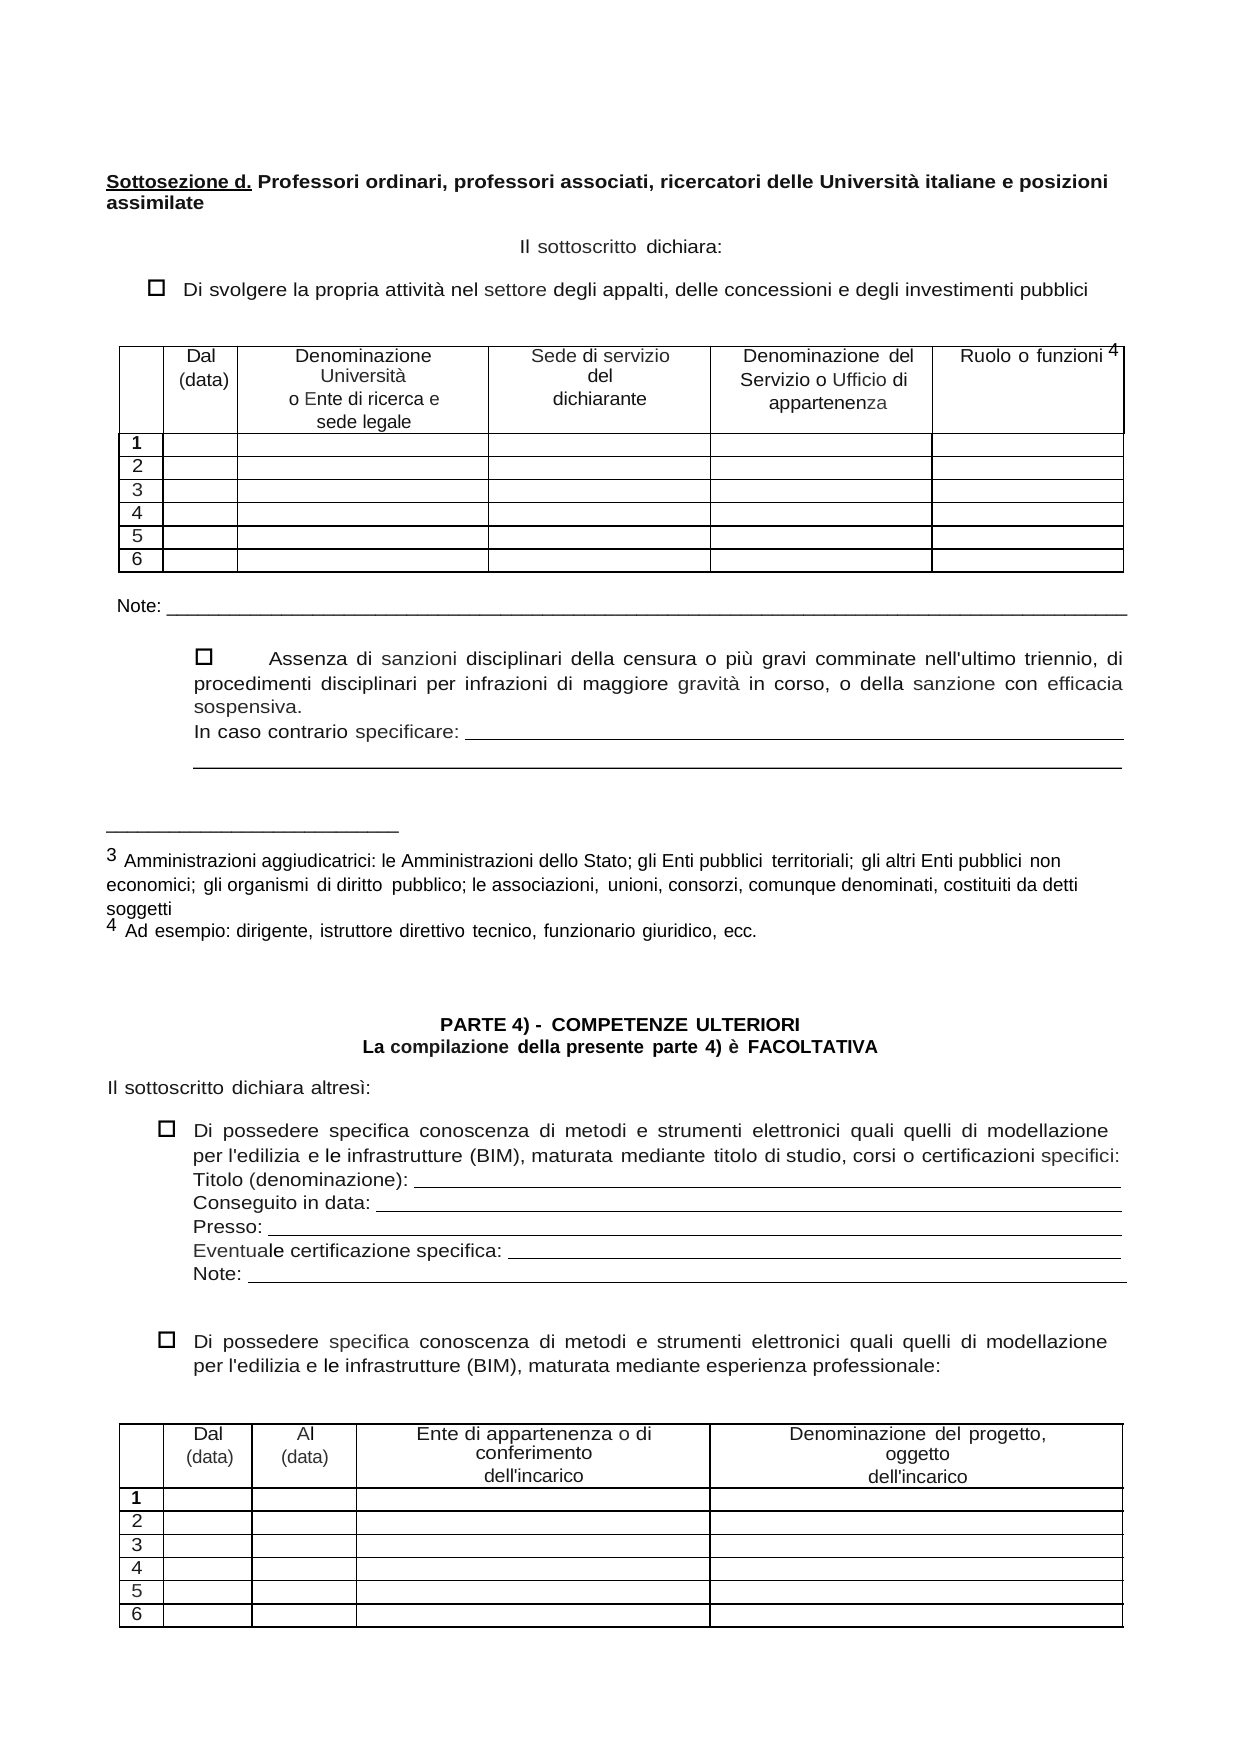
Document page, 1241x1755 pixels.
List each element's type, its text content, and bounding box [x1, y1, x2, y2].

table_cell [164, 1489, 251, 1510]
list Di svolgere la propria attività nel settore degli appalti, delle concessioni e degli investimenti pubblici [106, 279, 1128, 301]
text Il sottoscritto dichiara: [107, 236, 1135, 257]
table_cell 6 [120, 550, 162, 571]
table_cell [489, 480, 710, 502]
table_cell [933, 434, 1123, 456]
table_cell [164, 1581, 251, 1603]
table_header Sede di servizio del dichiarante [489, 347, 710, 432]
table_cell [164, 457, 237, 479]
subtitle Sottosezione d. Professori ordinari, professori associati, ricercatori delle Università italiane e posizioni assimilate [106, 171, 1134, 214]
list Assenza di sanzioni disciplinari della censura o più gravi comminate nell'ultimo triennio, di procedimenti disciplinari per infrazioni di maggiore gravità in corso, o della sanzione con efficacia sospensiva. [193, 648, 1123, 718]
table_cell 5 [120, 1581, 163, 1603]
table_cell [711, 1512, 1122, 1533]
text La compilazione della presente parte 4) è FACOLTATIVA [107, 1036, 1133, 1058]
table_header Al (data) [253, 1425, 356, 1487]
table_cell [164, 1605, 251, 1626]
table_cell 4 [120, 1558, 163, 1580]
table_cell [933, 480, 1123, 502]
table_cell [238, 503, 488, 525]
table_cell [357, 1535, 709, 1557]
text Note: ____________________________________________________________________________________________ [106, 595, 1138, 616]
table_cell [933, 527, 1123, 548]
table_cell [711, 550, 931, 571]
table_cell [164, 1535, 251, 1557]
table_header Ente di appartenenza o di conferimento dell'incarico [357, 1425, 709, 1487]
table_header [120, 347, 163, 432]
table_cell 2 [120, 1512, 163, 1533]
table_cell [253, 1558, 356, 1580]
table_cell [164, 1512, 251, 1533]
table_cell [711, 480, 931, 502]
table_cell 2 [120, 457, 162, 479]
table_cell [253, 1512, 356, 1533]
table_cell [711, 1605, 1122, 1626]
table_cell 3 [120, 1535, 163, 1557]
table_cell 4 [120, 503, 162, 525]
text 4 Ad esempio: dirigente, istruttore direttivo tecnico, funzionario giuridico, ecc. [106, 921, 1138, 941]
table_cell [711, 527, 931, 548]
table_header Denominazione del Servizio o Ufficio di appartenenza [711, 347, 932, 432]
table_header Ruolo o funzioni 4 [933, 347, 1123, 432]
table_cell [357, 1512, 709, 1533]
subtitle PARTE 4) - COMPETENZE ULTERIORI [106, 1014, 1134, 1036]
table_cell [238, 434, 488, 456]
table_cell 1 [120, 434, 162, 456]
table_cell [489, 527, 710, 548]
table_cell [711, 1558, 1122, 1580]
table_cell [933, 550, 1123, 571]
table_cell [489, 503, 710, 525]
table_cell [164, 480, 237, 502]
text In caso contrario specificare: [194, 720, 1138, 743]
table_cell [164, 550, 237, 571]
list Di possedere specifica conoscenza di metodi e strumenti elettronici quali quelli di modellazione per l'edilizia e le infrastrutture (BIM), maturata mediante titolo di studio, corsi o certificazioni specifici: Titolo (denominazione): Conseguito in data: Presso: Eventuale certificazione specifica: Note: [156, 1120, 1128, 1285]
table_cell [357, 1558, 709, 1580]
table_cell 6 [120, 1605, 163, 1626]
table_cell [253, 1581, 356, 1603]
table_cell [357, 1489, 709, 1510]
table_header Denominazione Università o Ente di ricerca e sede legale [238, 347, 488, 432]
table_header Dal (data) [164, 1425, 251, 1487]
table_header Dal (data) [164, 347, 237, 432]
text ____________________________ [106, 812, 1138, 834]
table_cell [238, 550, 488, 571]
table_cell [164, 434, 237, 456]
table_header [120, 1425, 163, 1487]
table_cell [253, 1535, 356, 1557]
table_cell [164, 1558, 251, 1580]
table_cell [238, 480, 488, 502]
text 3 Amministrazioni aggiudicatrici: le Amministrazioni dello Stato; gli Enti pubblici territoriali; gli altri Enti pubblici non economici; gli organismi di diritto pubblico; le associazioni, unioni, consorzi, comunque denominati, costituiti da detti soggetti [106, 844, 1138, 919]
table_cell [711, 503, 931, 525]
table_cell [489, 434, 710, 456]
table_cell [933, 457, 1123, 479]
table_cell [164, 503, 237, 525]
table_cell 1 [120, 1489, 163, 1510]
table_cell [711, 434, 931, 456]
table_header Denominazione del progetto, oggetto dell'incarico [711, 1425, 1122, 1487]
table_cell [489, 457, 710, 479]
list Di possedere specifica conoscenza di metodi e strumenti elettronici quali quelli di modellazione per l'edilizia e le infrastrutture (BIM), maturata mediante esperienza professionale: [156, 1330, 1123, 1377]
table_cell [253, 1605, 356, 1626]
table_cell [711, 1489, 1122, 1510]
table_cell [711, 1581, 1122, 1603]
table_cell [357, 1605, 709, 1626]
table_cell [933, 503, 1123, 525]
table_cell [238, 527, 488, 548]
table_cell 3 [120, 480, 162, 502]
table_cell [253, 1489, 356, 1510]
table_cell 5 [120, 527, 162, 548]
table_cell [357, 1581, 709, 1603]
table_cell [164, 527, 237, 548]
table_cell [238, 457, 488, 479]
table_cell [489, 550, 710, 571]
text Il sottoscritto dichiara altresì: [107, 1077, 1136, 1099]
table_cell [711, 457, 931, 479]
table_cell [711, 1535, 1122, 1557]
